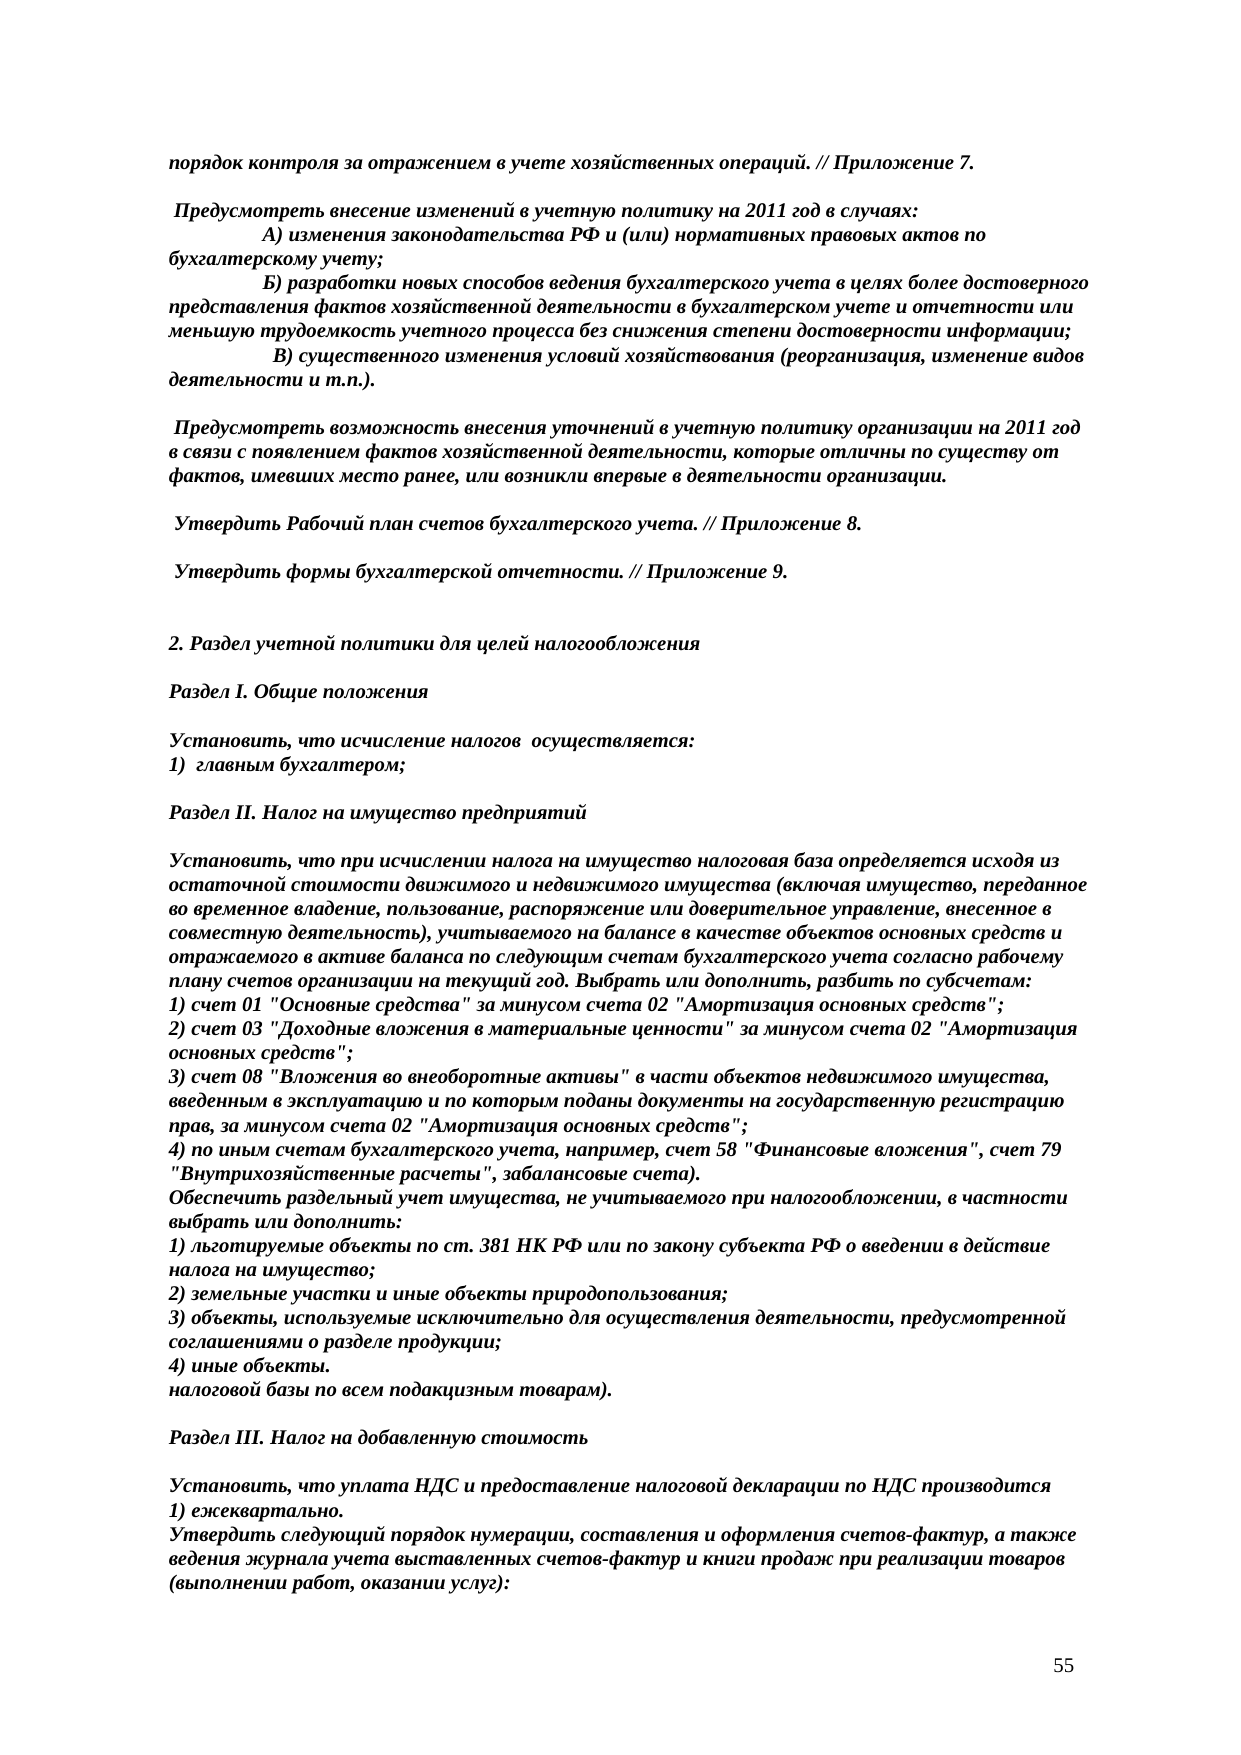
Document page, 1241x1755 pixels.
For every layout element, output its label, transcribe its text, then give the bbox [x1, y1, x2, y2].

text порядок контроля за отражением в учете хозяйственных операций. // Приложение 7. Предусмотреть внесение изменений в учетную политику на 2011 год в случаях: А) изменения законодательства РФ и (или) нормативных правовых актов по бухгалтерскому учету; Б) разработки новых способов ведения бухгалтерского учета в целях более достоверного представления фактов хозяйственной деятельности в бухгалтерском учете и отчетности или меньшую трудоемкость учетного процесса без снижения степени достоверности информации; В) существенного изменения условий хозяйствования (реорганизация, изменение видов деятельности и т.п.). Предусмотреть возможность внесения уточнений в учетную политику организации на 2011 год в связи с появлением фактов хозяйственной деятельности, которые отличны по существу от фактов, имевших место ранее, или возникли впервые в деятельности организации. Утвердить Рабочий план счетов бухгалтерского учета. // Приложение 8. Утвердить формы бухгалтерской отчетности. // Приложение 9. 2. Раздел учетной политики для целей налогообложения Раздел I. Общие положения Установить, что исчисление налогов осуществляется: 1) главным бухгалтером; Раздел II. Налог на имущество предприятий Установить, что при исчислении налога на имущество налоговая база определяется исходя из остаточной стоимости движимого и недвижимого имущества (включая имущество, переданное во временное владение, пользование, распоряжение или доверительное управление, внесенное в совместную деятельность), учитываемого на балансе в качестве объектов основных средств и отражаемого в активе баланса по следующим счетам бухгалтерского учета согласно рабочему плану счетов организации на текущий год. Выбрать или дополнить, разбить по субсчетам: 1) счет 01 "Основные средства" за минусом счета 02 "Амортизация основных средств"; 2) счет 03 "Доходные вложения в материальные ценности" за минусом счета 02 "Амортизация основных средств"; 3) счет 08 "Вложения во внеоборотные активы" в части объектов недвижимого имущества, введенным в эксплуатацию и по которым поданы документы на государственную регистрацию прав, за минусом счета 02 "Амортизация основных средств"; 4) по иным счетам бухгалтерского учета, например, счет 58 "Финансовые вложения", счет 79 "Внутрихозяйственные расчеты", забалансовые счета). Обеспечить раздельный учет имущества, не учитываемого при налогообложении, в частности выбрать или дополнить: 1) льготируемые объекты по ст. 381 НК РФ или по закону субъекта РФ о введении в действие налога на имущество; 2) земельные участки и иные объекты природопользования; 3) объекты, используемые исключительно для осуществления деятельности, предусмотренной соглашениями о разделе продукции; 4) иные объекты. налоговой базы по всем подакцизным товарам). Раздел III. Налог на добавленную стоимость Установить, что уплата НДС и предоставление налоговой декларации по НДС производится 1) ежеквартально. Утвердить следующий порядок нумерации, составления и оформления счетов-фактур, а также ведения журнала учета выставленных счетов-фактур и книги продаж при реализации товаров (выполнении работ, оказании услуг): [168, 150, 1093, 1594]
